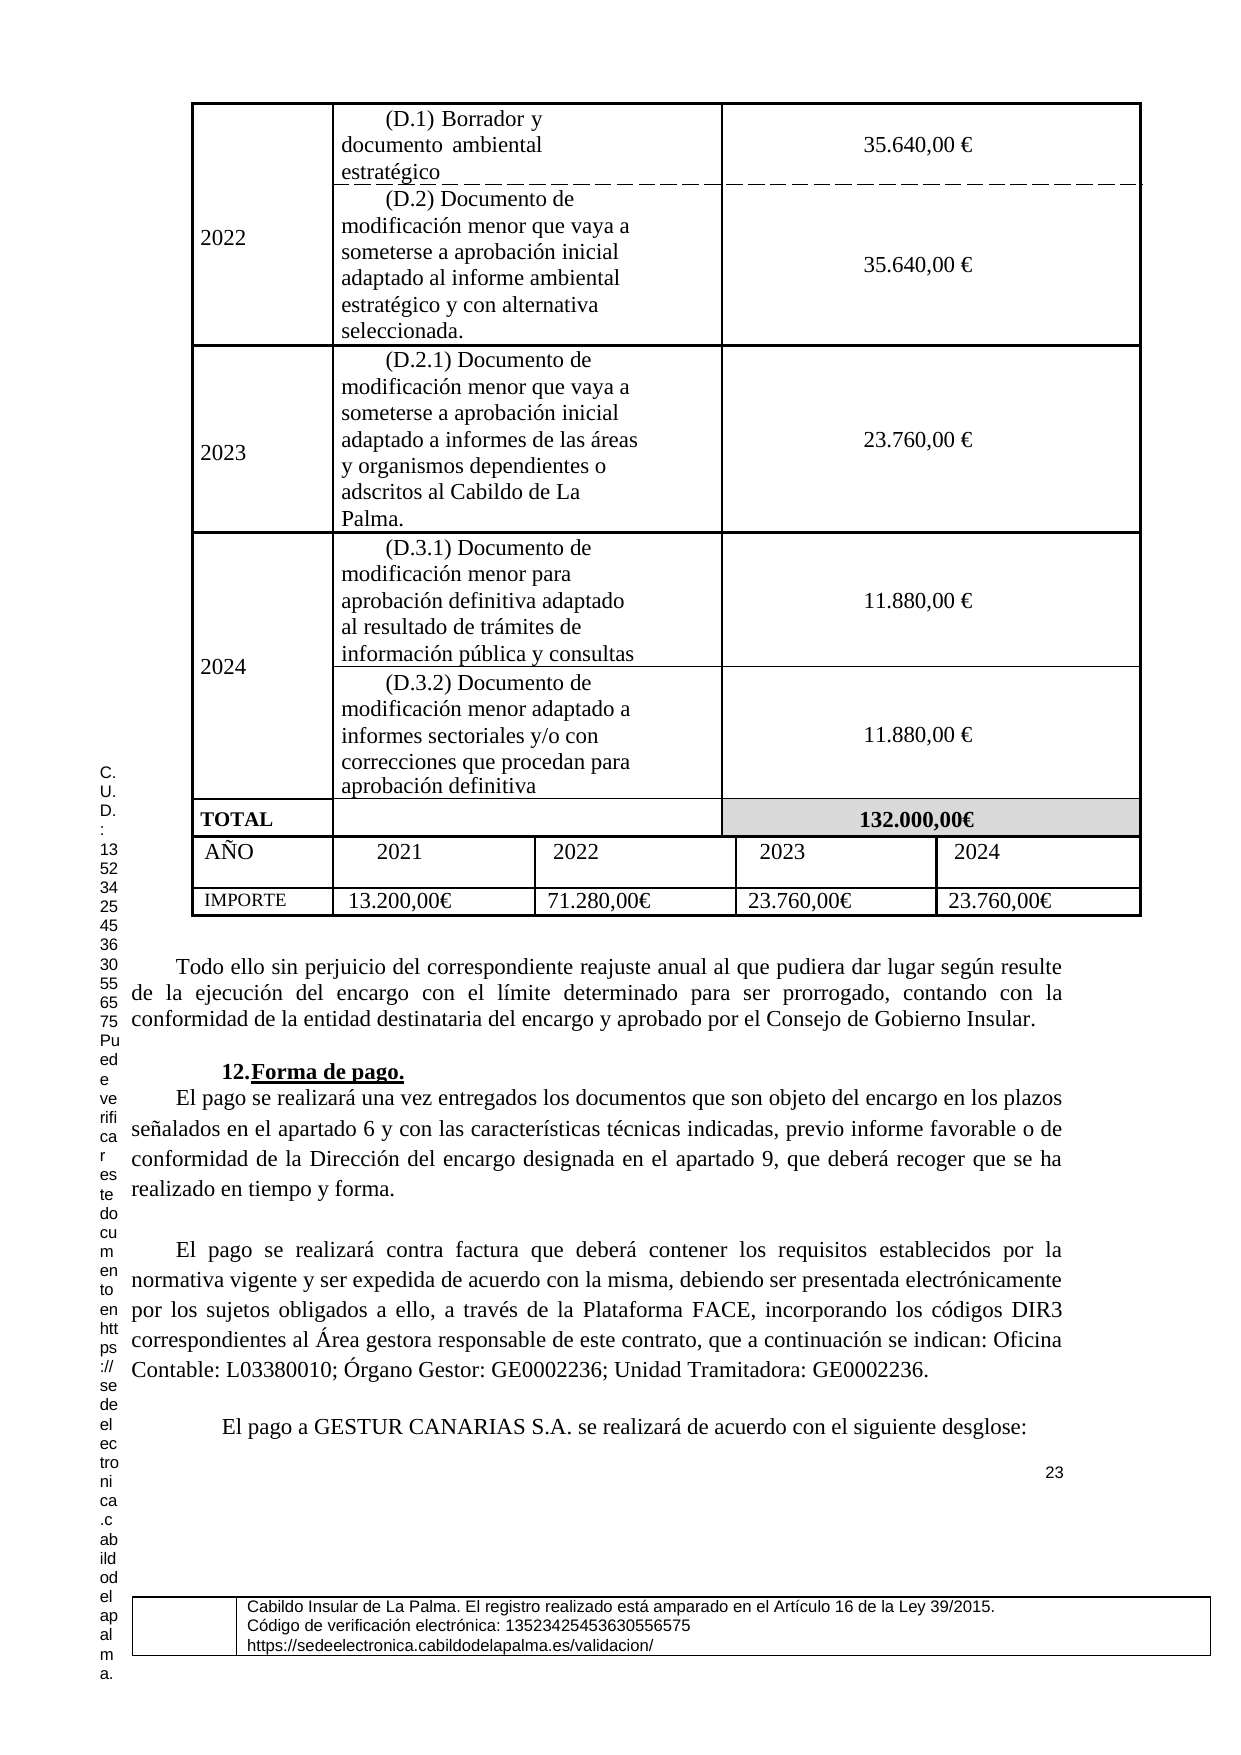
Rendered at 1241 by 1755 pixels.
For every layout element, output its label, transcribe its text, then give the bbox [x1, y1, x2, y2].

text El pago se realizará contra factura que deberá contener los requisitos establecidos por la normativa vigente y ser expedida de acuerdo con la misma, debiendo ser presentada electrónicamente por los sujetos obligados a ello, a través de la Plataforma FACE, incorporando los códigos DIR3 correspondientes al Área gestora responsable de este contrato, que a continuación se indican: Oficina Contable: L03380010; Órgano Gestor: GE0002236; Unidad Tramitadora: GE0002236. [131, 1236, 1064, 1383]
table_cell 2024 [194, 534, 332, 798]
table_cell 132.000,00€ [723, 799, 1139, 835]
table_header (D.1) Borrador y documento ambiental estratégico [334, 105, 721, 184]
table_cell 2023 [194, 347, 332, 531]
table_cell (D.3.2) Documento de modificación menor adaptado a informes sectoriales y/o con correcciones que procedan para aprobación definitiva [334, 667, 721, 798]
text Todo ello sin perjuicio del correspondiente reajuste anual al que pudiera dar lugar según resulte de la ejecución del encargo con el límite determinado para ser prorrogado, contando con la conformidad de la entidad destinataria del encargo y aprobado por el Consejo de Gobierno Insular. [131, 953, 1064, 1032]
table_cell 2022 [536, 838, 735, 887]
list Forma de pago. [221, 1058, 1170, 1084]
table_cell 2023 [737, 838, 935, 887]
table_cell 11.880,00 € [723, 534, 1139, 666]
table_cell TOTAL [194, 800, 332, 835]
table_cell (D.2) Documento de modificación menor que vaya a someterse a aprobación inicial adaptado al informe ambiental estratégico y con alternativa seleccionada. [334, 184, 721, 343]
table_cell 23.760,00€ [737, 889, 935, 914]
table_cell 2021 [334, 838, 534, 887]
table_cell 23.760,00€ [938, 889, 1139, 914]
table_cell (D.2.1) Documento de modificación menor que vaya a someterse a aprobación inicial adaptado a informes de las áreas y organismos dependientes o adscritos al Cabildo de La Palma. [334, 347, 721, 531]
text El pago a GESTUR CANARIAS S.A. se realizará de acuerdo con el siguiente desglose: [222, 1413, 1170, 1439]
table_cell (D.3.1) Documento de modificación menor para aprobación definitiva adaptado al resultado de trámites de información pública y consultas [334, 534, 721, 666]
table_cell 23.760,00 € [723, 347, 1139, 531]
table_cell 11.880,00 € [723, 667, 1139, 798]
table_header 2022 [194, 105, 332, 343]
table_header 35.640,00 € [723, 105, 1139, 184]
table_cell AÑO [194, 838, 332, 887]
text C.U.D.: 13523425453630556575 Puede verificar este documento en https://sedeelectronica.cabildodelapalma.es/validacion [99, 763, 120, 1679]
table_cell 71.280,00€ [536, 889, 735, 914]
text El pago se realizará una vez entregados los documentos que son objeto del encargo en los plazos señalados en el apartado 6 y con las características técnicas indicadas, previo informe favorable o de conformidad de la Dirección del encargo designada en el apartado 9, que deberá recoger que se ha realizado en tiempo y forma. [131, 1084, 1064, 1201]
table_cell 2024 [938, 838, 1139, 887]
table_cell 35.640,00 € [723, 184, 1139, 343]
text 23 [131, 1463, 1064, 1482]
table_cell 13.200,00€ [334, 889, 534, 914]
table_cell [334, 799, 721, 835]
table_cell IMPORTE [194, 889, 332, 914]
